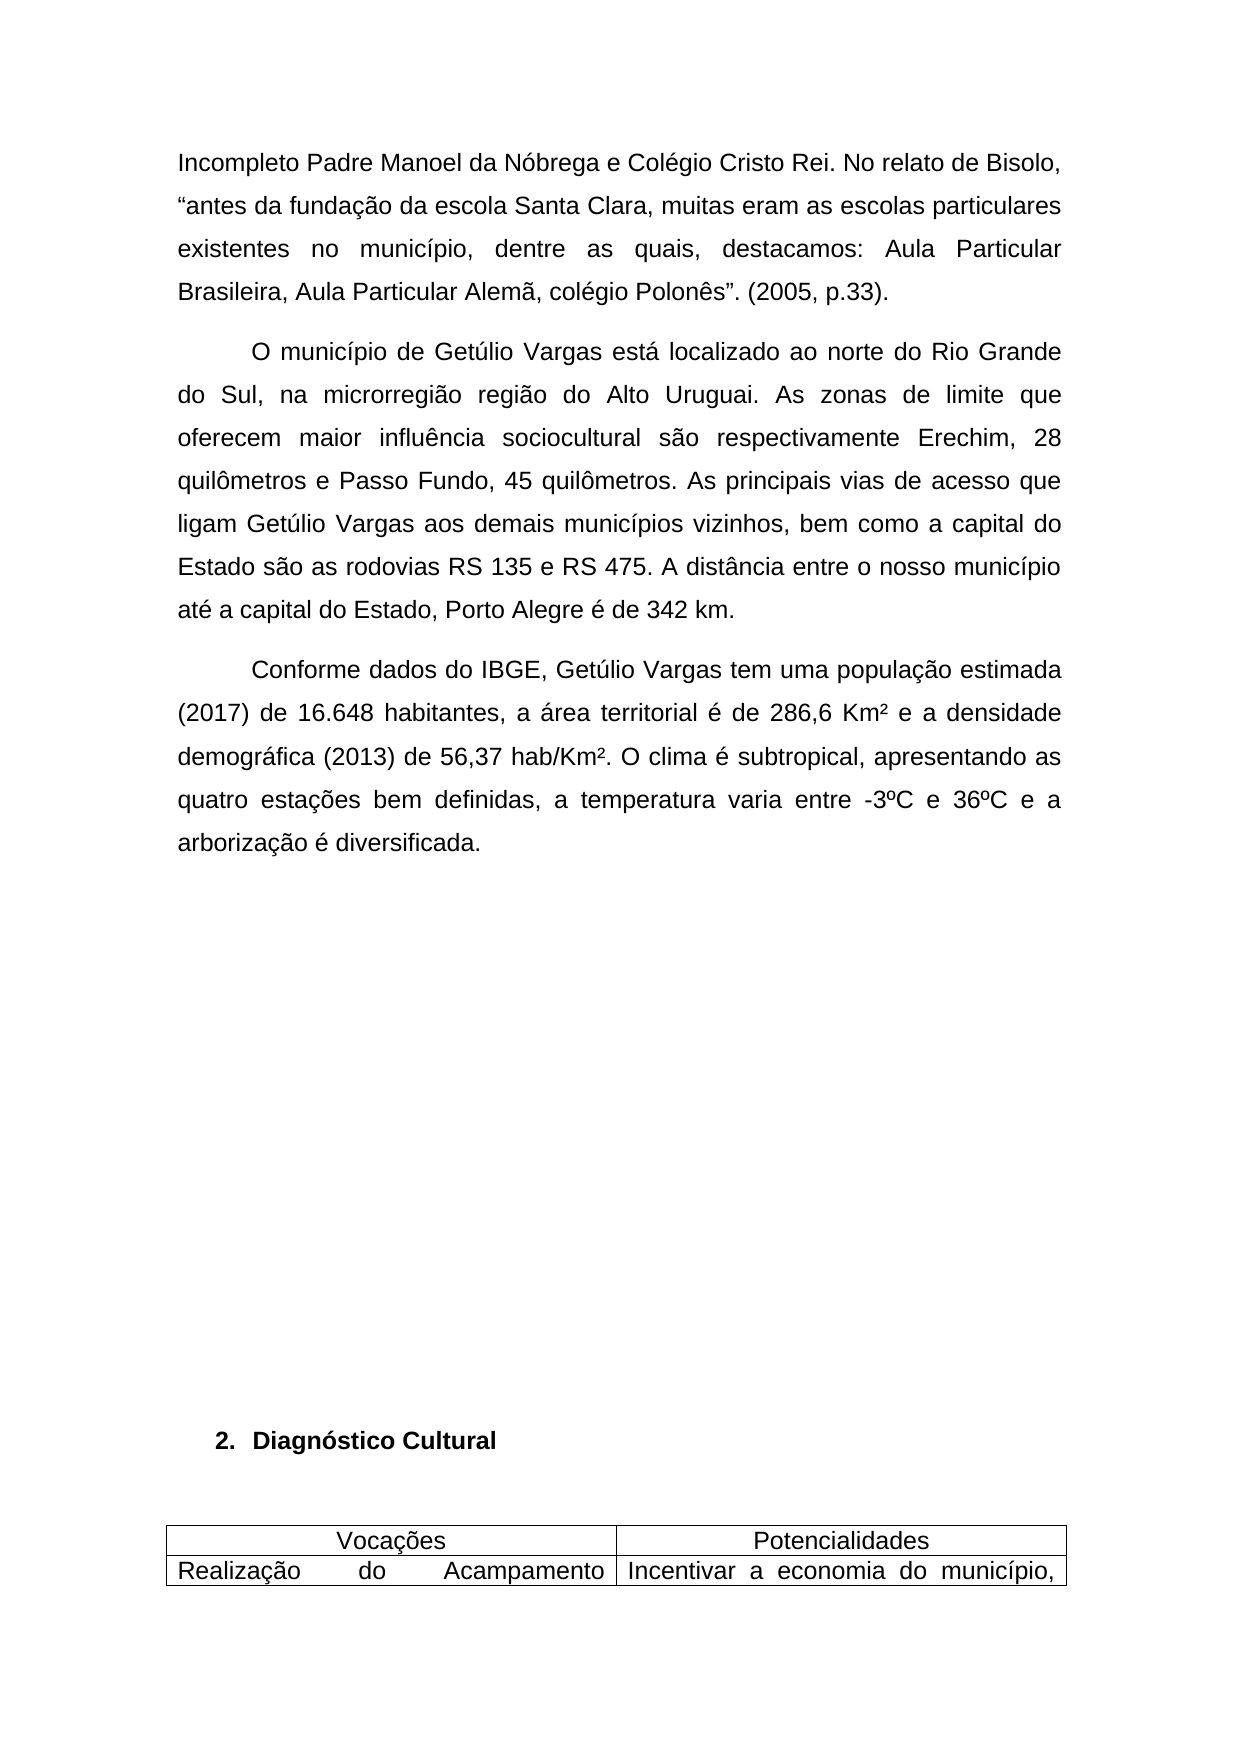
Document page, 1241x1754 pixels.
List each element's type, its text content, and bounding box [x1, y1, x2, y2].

table_header Potencialidades [617, 1526, 1066, 1555]
table_cell Incentivar a economia do município, [617, 1556, 1066, 1584]
text Conforme dados do IBGE, Getúlio Vargas tem uma população estimada (2017) de 16.648 habitantes, a área territorial é de 286,6 Km² e a densidade demográfica (2013) de 56,37 hab/Km². O clima é subtropical, apresentando as quatro estações bem definidas, a temperatura varia entre -3ºC e 36ºC e a arborização é diversificada. [177, 655, 1063, 857]
text Incompleto Padre Manoel da Nóbrega e Colégio Cristo Rei. No relato de Bisolo, “antes da fundação da escola Santa Clara, muitas eram as escolas particulares existentes no município, dentre as quais, destacamos: Aula Particular Brasileira, Aula Particular Alemã, colégio Polonês”. (2005, p.33). [177, 148, 1063, 306]
text O município de Getúlio Vargas está localizado ao norte do Rio Grande do Sul, na microrregião região do Alto Uruguai. As zonas de limite que oferecem maior influência sociocultural são respectivamente Erechim, 28 quilômetros e Passo Fundo, 45 quilômetros. As principais vias de acesso que ligam Getúlio Vargas aos demais municípios vizinhos, bem como a capital do Estado são as rodovias RS 135 e RS 475. A distância entre o nosso município até a capital do Estado, Porto Alegre é de 342 km. [177, 337, 1063, 624]
table_header Vocações [167, 1526, 616, 1555]
table_cell Realização do Acampamento [167, 1556, 616, 1584]
subtitle Diagnóstico Cultural [215, 1426, 1063, 1454]
